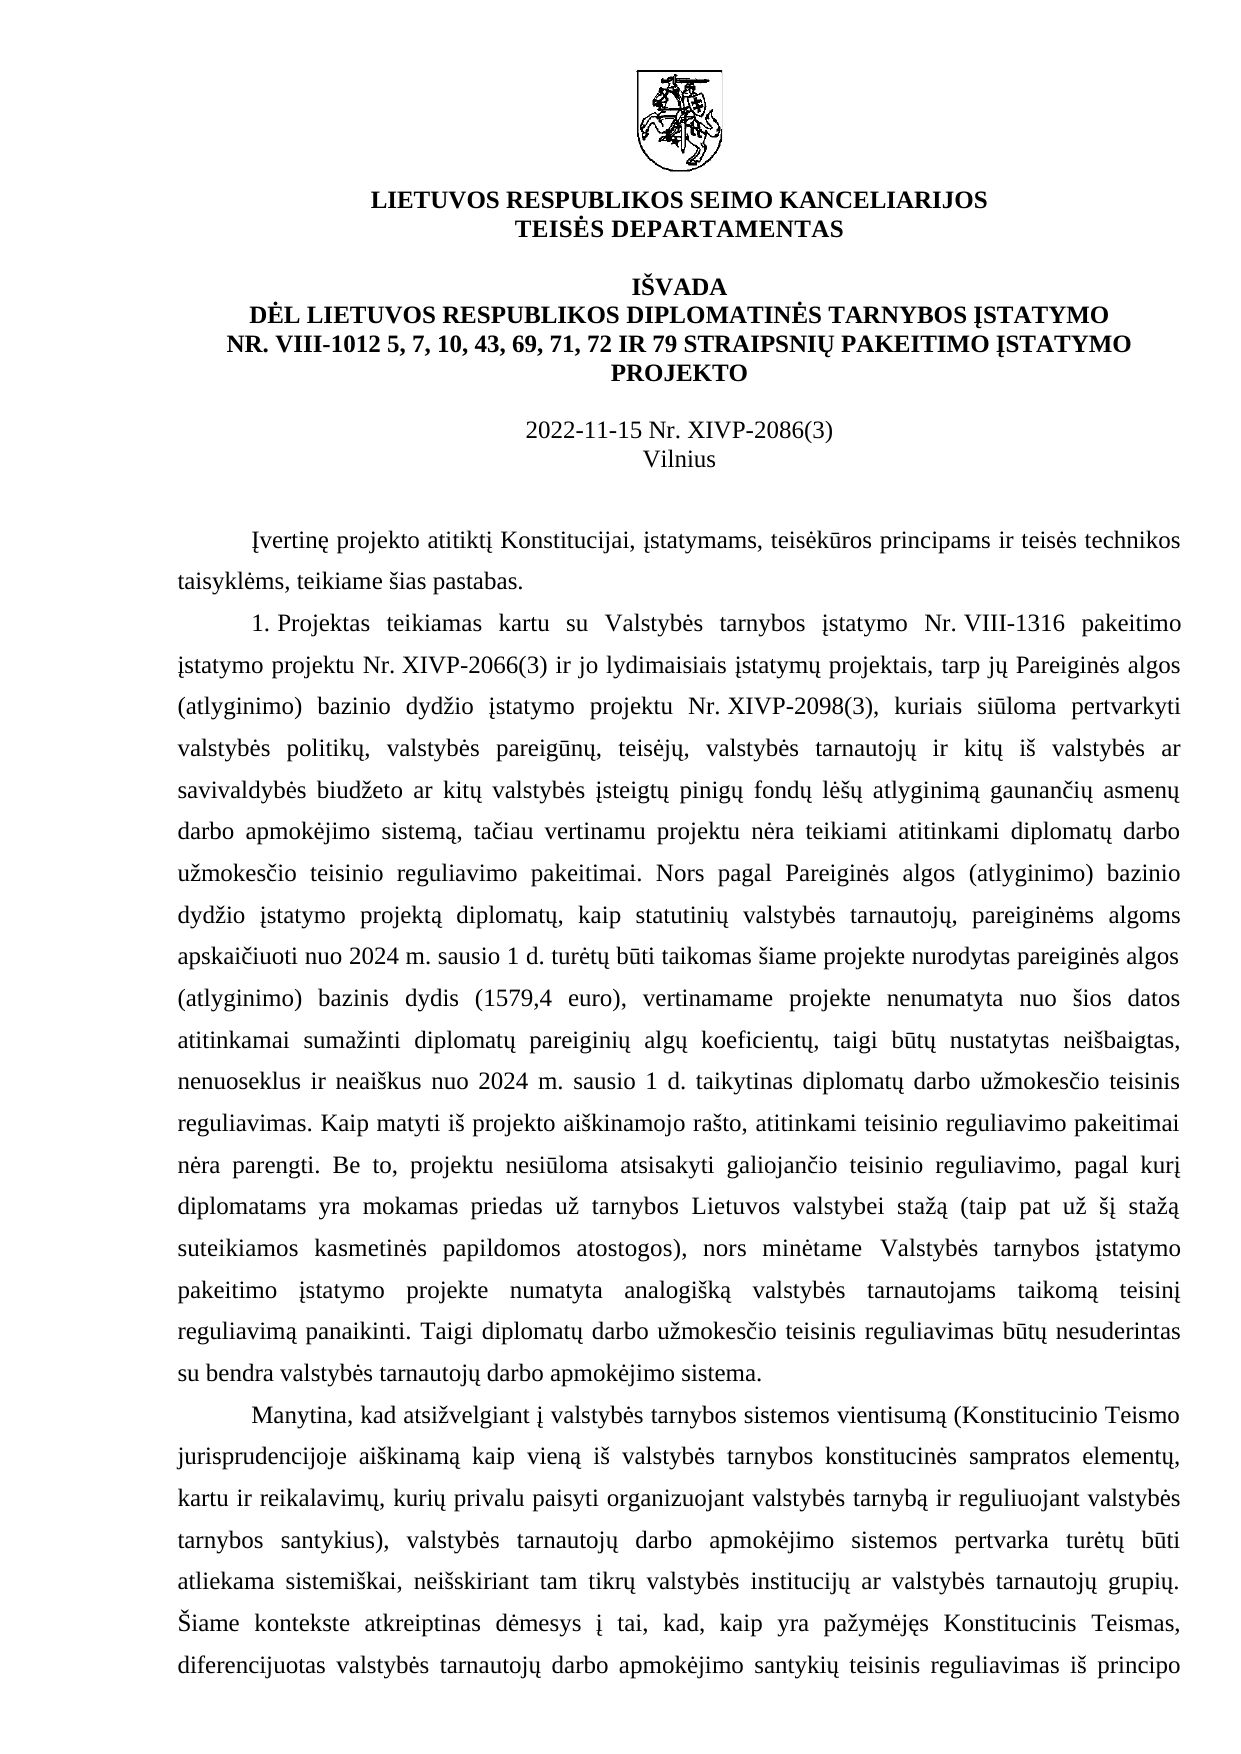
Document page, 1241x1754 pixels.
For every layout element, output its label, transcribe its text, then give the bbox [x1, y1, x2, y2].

text 2022-11-15 Nr. XIVP-2086(3) [222, 416, 1137, 444]
text Įvertinę projekto atitiktį Konstitucijai, įstatymams, teisėkūros principams ir teisės technikos taisyklėms, teikiame šias pastabas. [177, 515, 1181, 598]
text TEISĖS DEPARTAMENTAS [177, 214, 1181, 243]
text LIETUVOS RESPUBLIKOS SEIMO KANCELIARIJOS [177, 186, 1181, 214]
list Projektas teikiamas kartu su Valstybės tarnybos įstatymo Nr. VIII-1316 pakeitimo įstatymo projektu Nr. XIVP-2066(3) ir jo lydimaisiais įstatymų projektais, tarp jų Pareiginės algos (atlyginimo) bazinio dydžio įstatymo projektu Nr. XIVP-2098(3), kuriais siūloma pertvarkyti valstybės politikų, valstybės pareigūnų, teisėjų, valstybės tarnautojų ir kitų iš valstybės ar savivaldybės biudžeto ar kitų valstybės įsteigtų pinigų fondų lėšų atlyginimą gaunančių asmenų darbo apmokėjimo sistemą, tačiau vertinamu projektu nėra teikiami atitinkami diplomatų darbo užmokesčio teisinio reguliavimo pakeitimai. Nors pagal Pareiginės algos (atlyginimo) bazinio dydžio įstatymo projektą diplomatų, kaip statutinių valstybės tarnautojų, pareiginėms algoms apskaičiuoti nuo 2024 m. sausio 1 d. turėtų būti taikomas šiame projekte nurodytas pareiginės algos (atlyginimo) bazinis dydis (1579,4 euro), vertinamame projekte nenumatyta nuo šios datos atitinkamai sumažinti diplomatų pareiginių algų koeficientų, taigi būtų nustatytas neišbaigtas, nenuoseklus ir neaiškus nuo 2024 m. sausio 1 d. taikytinas diplomatų darbo užmokesčio teisinis reguliavimas. Kaip matyti iš projekto aiškinamojo rašto, atitinkami teisinio reguliavimo pakeitimai nėra parengti. Be to, projektu nesiūloma atsisakyti galiojančio teisinio reguliavimo, pagal kurį diplomatams yra mokamas priedas už tarnybos Lietuvos valstybei stažą (taip pat už šį stažą suteikiamos kasmetinės papildomos atostogos), nors minėtame Valstybės tarnybos įstatymo pakeitimo įstatymo projekte numatyta analogišką valstybės tarnautojams taikomą teisinį reguliavimą panaikinti. Taigi diplomatų darbo užmokesčio teisinis reguliavimas būtų nesuderintas su bendra valstybės tarnautojų darbo apmokėjimo sistema. [177, 598, 1181, 1390]
text Vilnius [222, 444, 1137, 473]
text DĖL LIETUVOS RESPUBLIKOS DIPLOMATINĖS TARNYBOS ĮSTATYMO NR. VIII-1012 5, 7, 10, 43, 69, 71, 72 IR 79 STRAIPSNIŲ PAKEITIMO ĮSTATYMO PROJEKTO [222, 301, 1137, 387]
text Manytina, kad atsižvelgiant į valstybės tarnybos sistemos vientisumą (Konstitucinio Teismo jurisprudencijoje aiškinamą kaip vieną iš valstybės tarnybos konstitucinės sampratos elementų, kartu ir reikalavimų, kurių privalu paisyti organizuojant valstybės tarnybą ir reguliuojant valstybės tarnybos santykius), valstybės tarnautojų darbo apmokėjimo sistemos pertvarka turėtų būti atliekama sistemiškai, neišskiriant tam tikrų valstybės institucijų ar valstybės tarnautojų grupių. Šiame kontekste atkreiptinas dėmesys į tai, kad, kaip yra pažymėjęs Konstitucinis Teismas, diferencijuotas valstybės tarnautojų darbo apmokėjimo santykių teisinis reguliavimas iš principo [177, 1390, 1181, 1681]
text IŠVADA [222, 272, 1137, 301]
